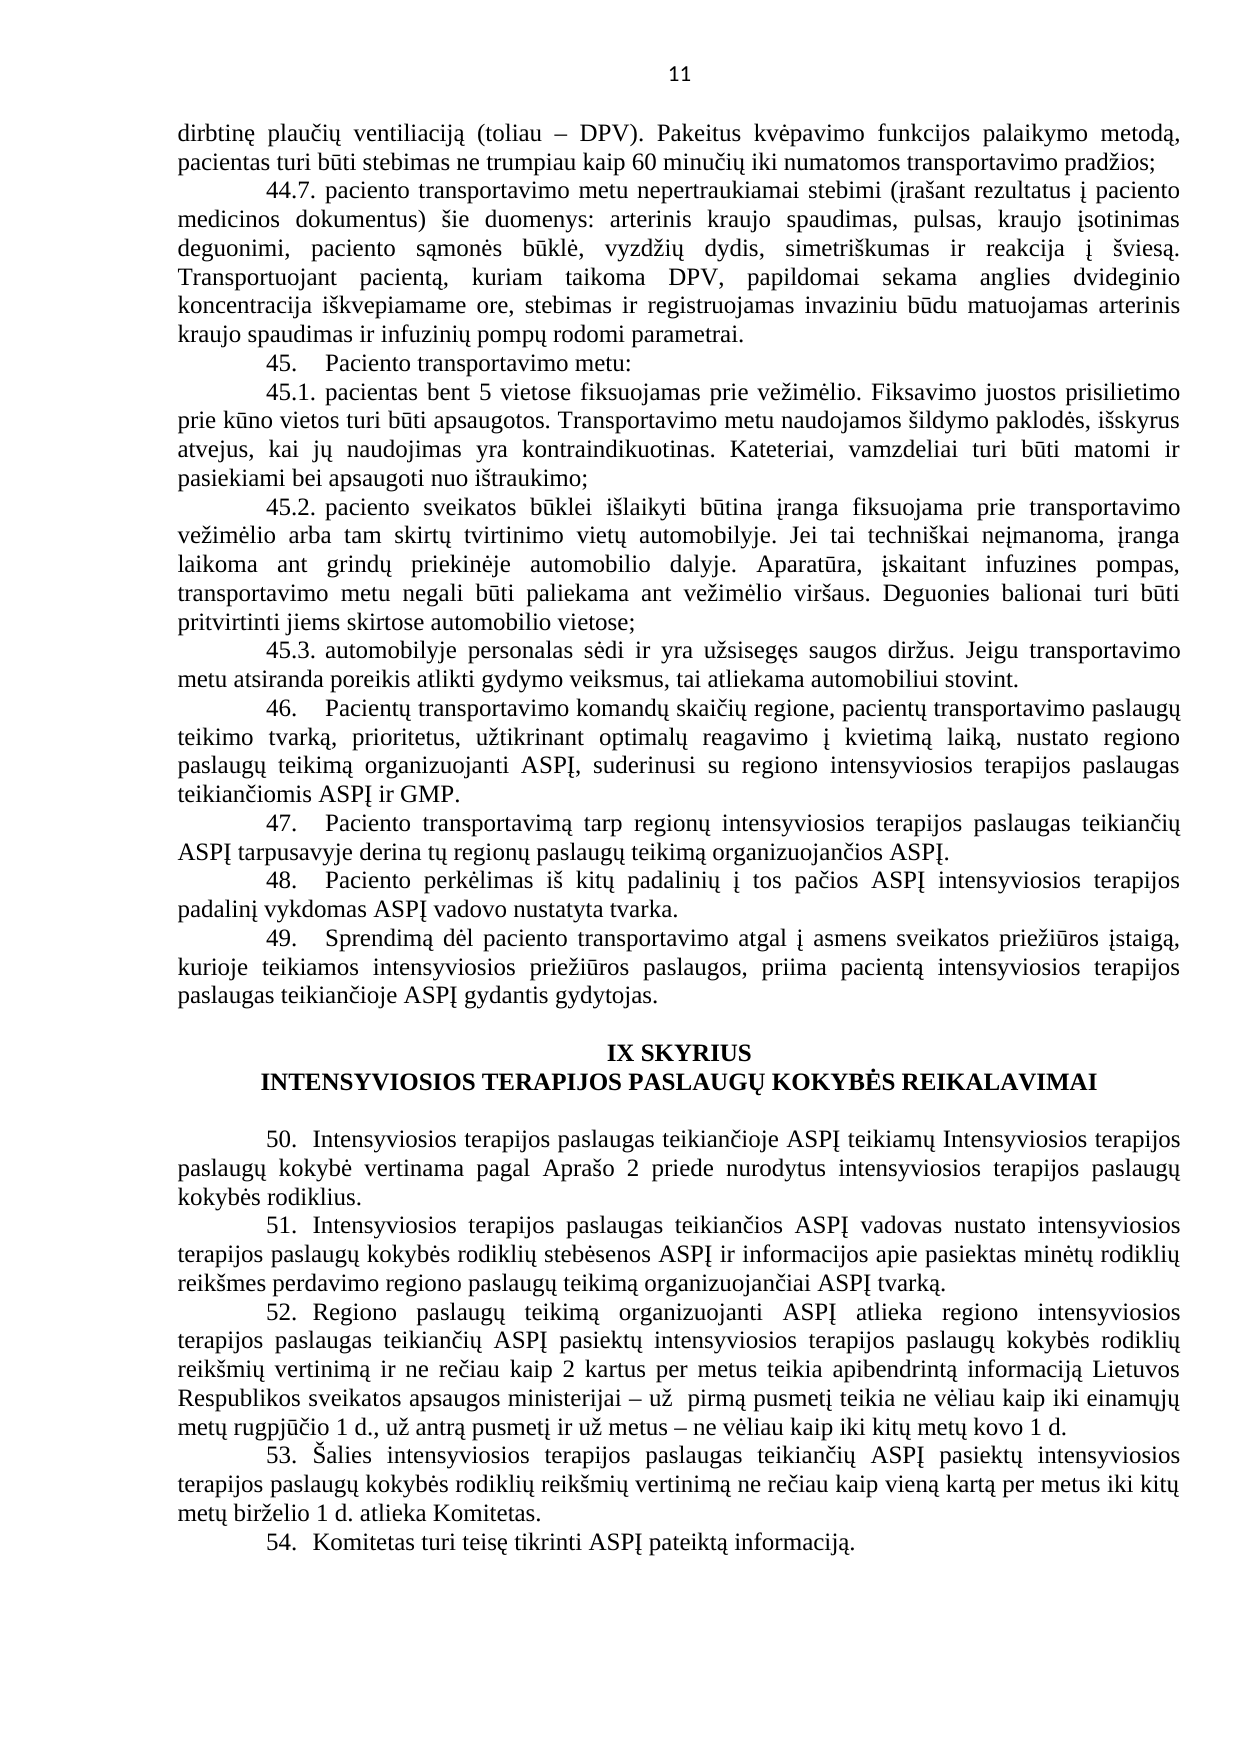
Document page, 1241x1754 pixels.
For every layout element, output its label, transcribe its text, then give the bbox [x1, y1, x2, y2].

text 45.2. paciento sveikatos būklei išlaikyti būtina įranga fiksuojama prie transportavimo vežimėlio arba tam skirtų tvirtinimo vietų automobilyje. Jei tai techniškai neįmanoma, įranga laikoma ant grindų priekinėje automobilio dalyje. Aparatūra, įskaitant infuzines pompas, transportavimo metu negali būti paliekama ant vežimėlio viršaus. Deguonies balionai turi būti pritvirtinti jiems skirtose automobilio vietose; [177, 492, 1181, 636]
text 47. Paciento transportavimą tarp regionų intensyviosios terapijos paslaugas teikiančių ASPĮ tarpusavyje derina tų regionų paslaugų teikimą organizuojančios ASPĮ. [177, 808, 1181, 866]
text dirbtinę plaučių ventiliaciją (toliau – DPV). Pakeitus kvėpavimo funkcijos palaikymo metodą, pacientas turi būti stebimas ne trumpiau kaip 60 minučių iki numatomos transportavimo pradžios; [177, 118, 1181, 176]
text 45.3. automobilyje personalas sėdi ir yra užsisegęs saugos diržus. Jeigu transportavimo metu atsiranda poreikis atlikti gydymo veiksmus, tai atliekama automobiliui stovint. [177, 636, 1181, 693]
text 54. Komitetas turi teisę tikrinti ASPĮ pateiktą informaciją. [177, 1527, 1181, 1556]
text 50. Intensyviosios terapijos paslaugas teikiančioje ASPĮ teikiamų Intensyviosios terapijos paslaugų kokybė vertinama pagal Aprašo 2 priede nurodytus intensyviosios terapijos paslaugų kokybės rodiklius. [177, 1124, 1181, 1211]
text 53. Šalies intensyviosios terapijos paslaugas teikiančių ASPĮ pasiektų intensyviosios terapijos paslaugų kokybės rodiklių reikšmių vertinimą ne rečiau kaip vieną kartą per metus iki kitų metų birželio 1 d. atlieka Komitetas. [177, 1441, 1181, 1527]
text 44.7. paciento transportavimo metu nepertraukiamai stebimi (įrašant rezultatus į paciento medicinos dokumentus) šie duomenys: arterinis kraujo spaudimas, pulsas, kraujo įsotinimas deguonimi, paciento sąmonės būklė, vyzdžių dydis, simetriškumas ir reakcija į šviesą. Transportuojant pacientą, kuriam taikoma DPV, papildomai sekama anglies dvideginio koncentracija iškvepiamame ore, stebimas ir registruojamas invaziniu būdu matuojamas arterinis kraujo spaudimas ir infuzinių pompų rodomi parametrai. [177, 176, 1181, 348]
text INTENSYVIOSIOS TERAPIJOS PASLAUGŲ KOKYBĖS REIKALAVIMAI [177, 1067, 1181, 1096]
text 45. Paciento transportavimo metu: [177, 348, 1181, 377]
text IX SKYRIUS [177, 1038, 1181, 1067]
text 46. Pacientų transportavimo komandų skaičių regione, pacientų transportavimo paslaugų teikimo tvarką, prioritetus, užtikrinant optimalų reagavimo į kvietimą laiką, nustato regiono paslaugų teikimą organizuojanti ASPĮ, suderinusi su regiono intensyviosios terapijos paslaugas teikiančiomis ASPĮ ir GMP. [177, 693, 1181, 808]
text 48. Paciento perkėlimas iš kitų padalinių į tos pačios ASPĮ intensyviosios terapijos padalinį vykdomas ASPĮ vadovo nustatyta tvarka. [177, 866, 1181, 923]
text 49. Sprendimą dėl paciento transportavimo atgal į asmens sveikatos priežiūros įstaigą, kurioje teikiamos intensyviosios priežiūros paslaugos, priima pacientą intensyviosios terapijos paslaugas teikiančioje ASPĮ gydantis gydytojas. [177, 923, 1181, 1009]
text 52. Regiono paslaugų teikimą organizuojanti ASPĮ atlieka regiono intensyviosios terapijos paslaugas teikiančių ASPĮ pasiektų intensyviosios terapijos paslaugų kokybės rodiklių reikšmių vertinimą ir ne rečiau kaip 2 kartus per metus teikia apibendrintą informaciją Lietuvos Respublikos sveikatos apsaugos ministerijai – už pirmą pusmetį teikia ne vėliau kaip iki einamųjų metų rugpjūčio 1 d., už antrą pusmetį ir už metus – ne vėliau kaip iki kitų metų kovo 1 d. [177, 1297, 1181, 1441]
text 45.1. pacientas bent 5 vietose fiksuojamas prie vežimėlio. Fiksavimo juostos prisilietimo prie kūno vietos turi būti apsaugotos. Transportavimo metu naudojamos šildymo paklodės, išskyrus atvejus, kai jų naudojimas yra kontraindikuotinas. Kateteriai, vamzdeliai turi būti matomi ir pasiekiami bei apsaugoti nuo ištraukimo; [177, 377, 1181, 492]
text 51. Intensyviosios terapijos paslaugas teikiančios ASPĮ vadovas nustato intensyviosios terapijos paslaugų kokybės rodiklių stebėsenos ASPĮ ir informacijos apie pasiektas minėtų rodiklių reikšmes perdavimo regiono paslaugų teikimą organizuojančiai ASPĮ tvarką. [177, 1211, 1181, 1297]
